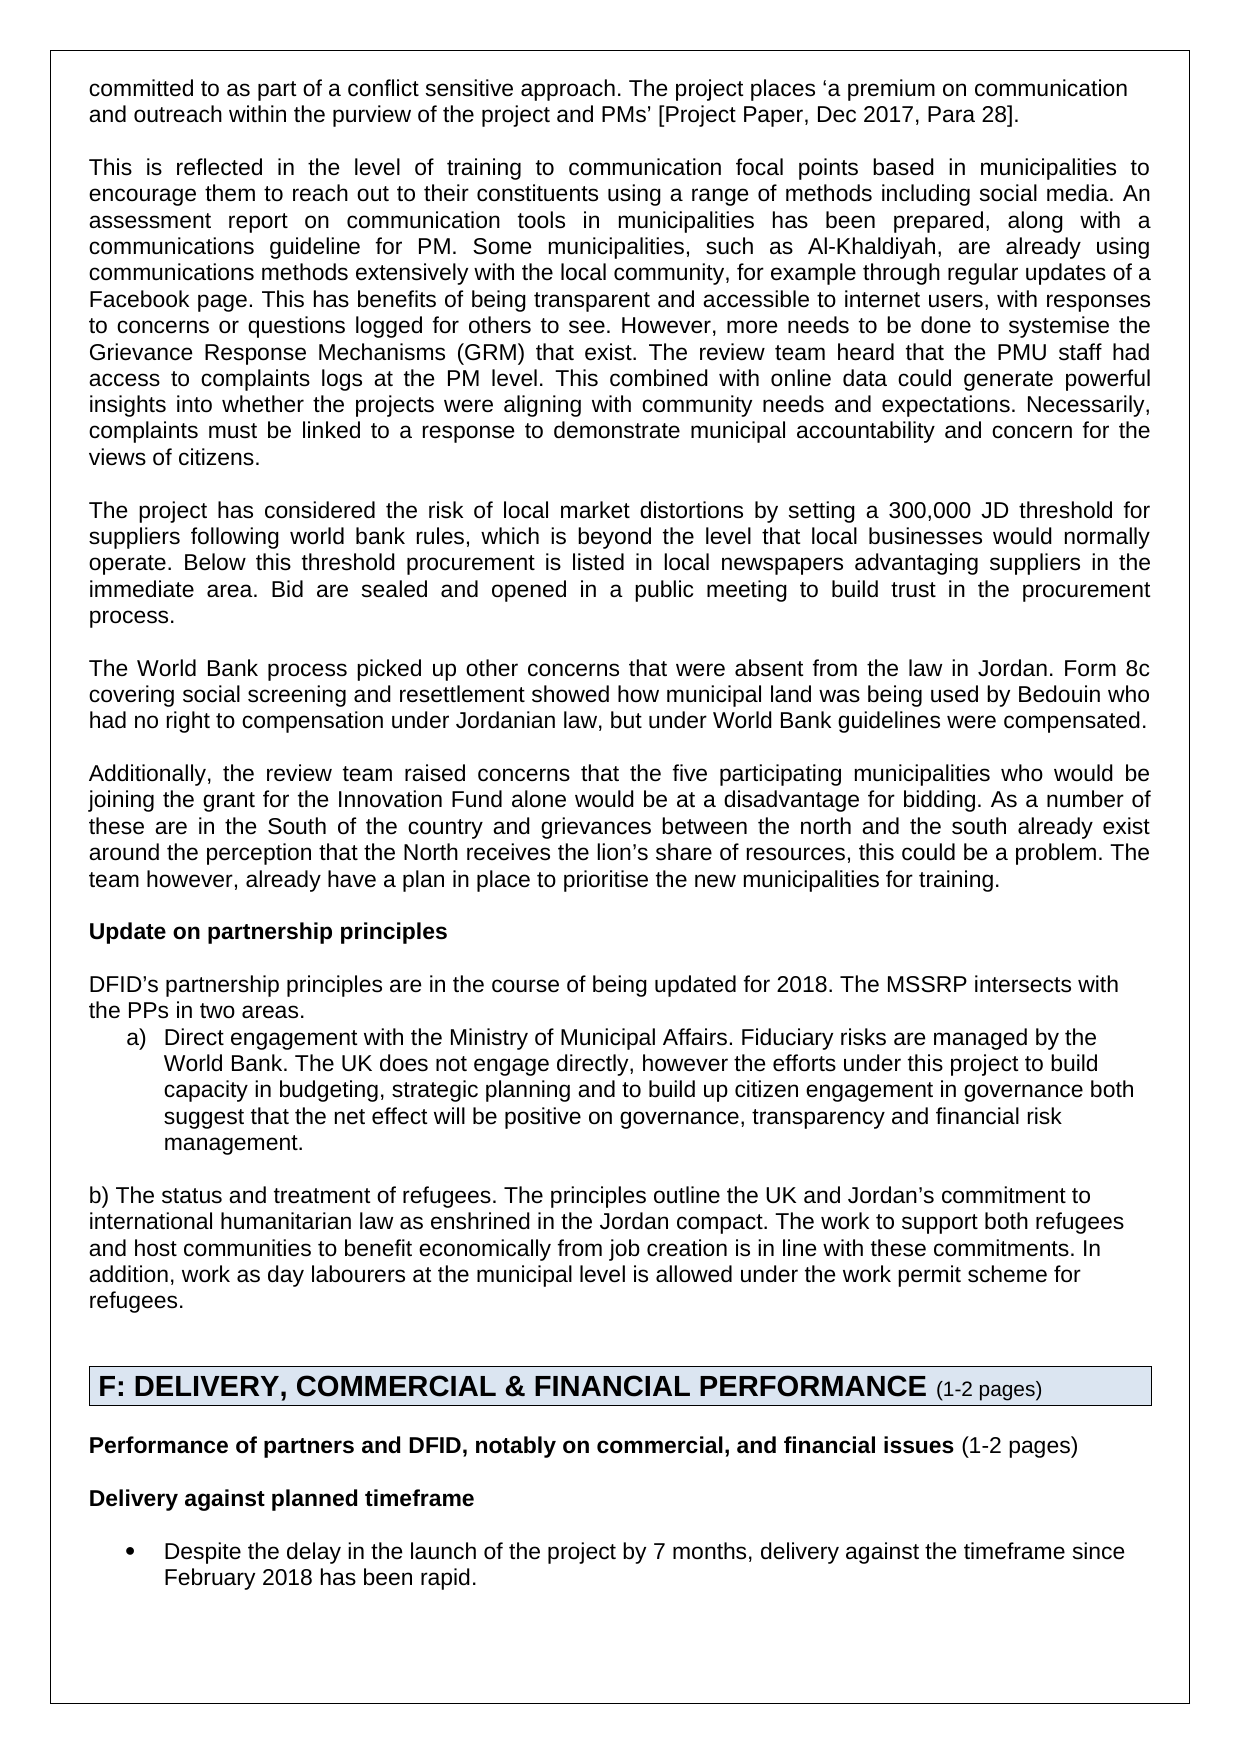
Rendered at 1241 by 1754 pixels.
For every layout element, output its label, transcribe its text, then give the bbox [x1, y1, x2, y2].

text Additionally, the review team raised concerns that the five participating municipalities who would be joining the grant for the Innovation Fund alone would be at a disadvantage for bidding. As a number of these are in the South of the country and grievances between the north and the south already exist around the perception that the North receives the lion’s share of resources, this could be a problem. The team however, already have a plan in place to prioritise the new municipalities for training. [89, 760, 1152, 892]
list Direct engagement with the Ministry of Municipal Affairs. Fiduciary risks are managed by the World Bank. The UK does not engage directly, however the efforts under this project to build capacity in budgeting, strategic planning and to build up citizen engagement in governance both suggest that the net effect will be positive on governance, transparency and financial risk management. [126, 1024, 1152, 1155]
text Delivery against planned timeframe [89, 1485, 1152, 1511]
text Performance of partners and DFID, notably on commercial, and financial issues (1-2 pages) [89, 1432, 1152, 1459]
text This is reflected in the level of training to communication focal points based in municipalities to encourage them to reach out to their constituents using a range of methods including social media. An assessment report on communication tools in municipalities has been prepared, along with a communications guideline for PM. Some municipalities, such as Al-Khaldiyah, are already using communications methods extensively with the local community, for example through regular updates of a Facebook page. This has benefits of being transparent and accessible to internet users, with responses to concerns or questions logged for others to see. However, more needs to be done to systemise the Grievance Response Mechanisms (GRM) that exist. The review team heard that the PMU staff had access to complaints logs at the PM level. This combined with online data could generate powerful insights into whether the projects were aligning with community needs and expectations. Necessarily, complaints must be linked to a response to demonstrate municipal accountability and concern for the views of citizens. [89, 154, 1152, 470]
text The World Bank process picked up other concerns that were absent from the law in Jordan. Form 8c covering social screening and resettlement showed how municipal land was being used by Bedouin who had no right to compensation under Jordanian law, but under World Bank guidelines were compensated. [89, 655, 1152, 734]
text DFID’s partnership principles are in the course of being updated for 2018. The MSSRP intersects with the PPs in two areas. [89, 971, 1152, 1024]
text b) The status and treatment of refugees. The principles outline the UK and Jordan’s commitment to international humanitarian law as enshrined in the Jordan compact. The work to support both refugees and host communities to benefit economically from job creation is in line with these commitments. In addition, work as day labourers at the municipal level is allowed under the work permit scheme for refugees. [89, 1182, 1152, 1313]
list Despite the delay in the launch of the project by 7 months, delivery against the timeframe since February 2018 has been rapid. [126, 1538, 1152, 1591]
text Update on partnership principles [89, 918, 1152, 944]
text F: DELIVERY, COMMERCIAL & FINANCIAL PERFORMANCE (1-2 pages) [90, 1367, 1151, 1405]
text The project has considered the risk of local market distortions by setting a 300,000 JD threshold for suppliers following world bank rules, which is beyond the level that local businesses would normally operate. Below this threshold procurement is listed in local newspapers advantaging suppliers in the immediate area. Bid are sealed and opened in a public meeting to build trust in the procurement process. [89, 497, 1152, 628]
text committed to as part of a conflict sensitive approach. The project places ‘a premium on communication and outreach within the purview of the project and PMs’ [Project Paper, Dec 2017, Para 28]. [89, 75, 1152, 128]
